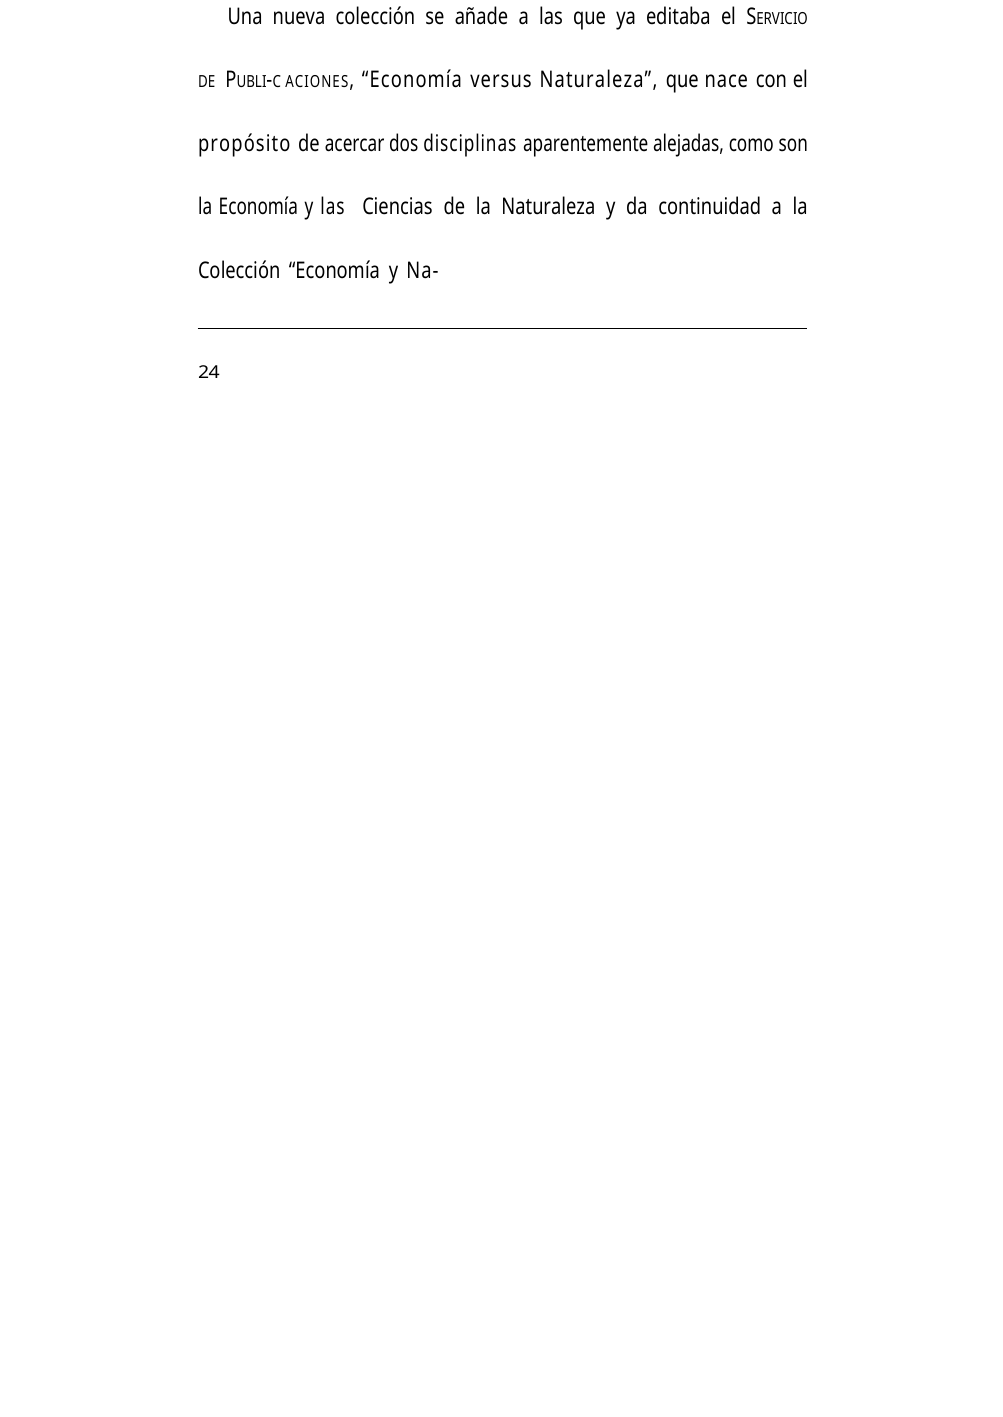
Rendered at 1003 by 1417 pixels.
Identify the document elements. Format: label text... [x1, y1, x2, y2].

text 24 [198, 360, 958, 384]
text Una nueva colección se añade a las que ya editaba el SERVICIO DE PUBLI-C ACIONES, “Economía versus Naturaleza”, que nace con el propósito de acercar dos disciplinas aparentemente alejadas, como son la Economía y las Ciencias de la Naturaleza y da continuidad a la Colección “Economía y Na- [198, 0, 808, 285]
